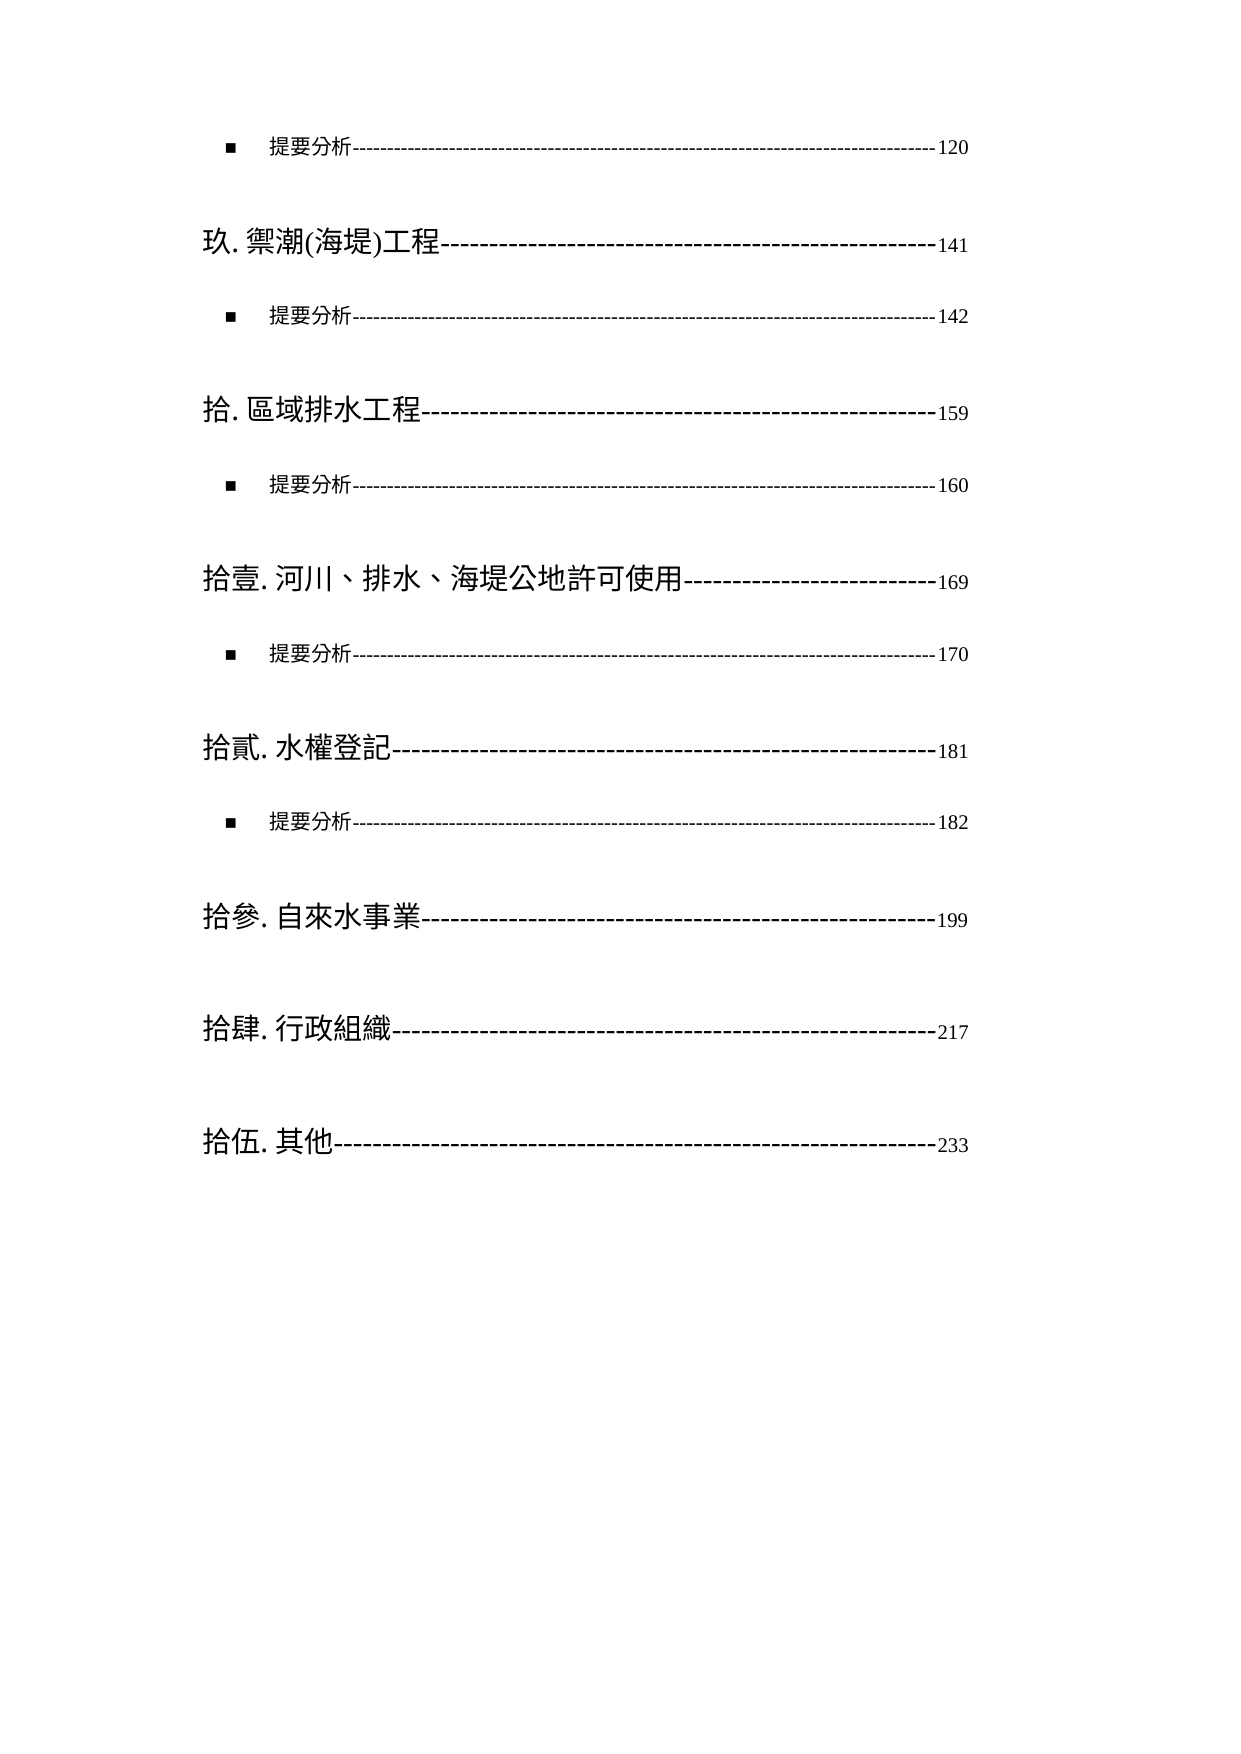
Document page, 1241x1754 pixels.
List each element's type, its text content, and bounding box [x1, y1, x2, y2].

text 拾壹. 河川、排水、海堤公地許可使用 169 [187, 539, 1053, 614]
text 拾肆. 行政組織 217 [187, 989, 1053, 1064]
text 玖. 禦潮(海堤)工程 141 [187, 202, 1053, 277]
list 提要分析 142 [224, 296, 1053, 333]
list 提要分析 120 [224, 127, 1053, 164]
list 提要分析 170 [224, 633, 1053, 671]
text 拾貳. 水權登記 181 [187, 708, 1053, 783]
text 拾伍. 其他 233 [187, 1102, 1053, 1177]
text 拾參. 自來水事業 199 [187, 877, 1053, 952]
list 提要分析 160 [224, 464, 1053, 502]
text 拾. 區域排水工程 159 [187, 371, 1053, 446]
list 提要分析 182 [224, 802, 1053, 839]
